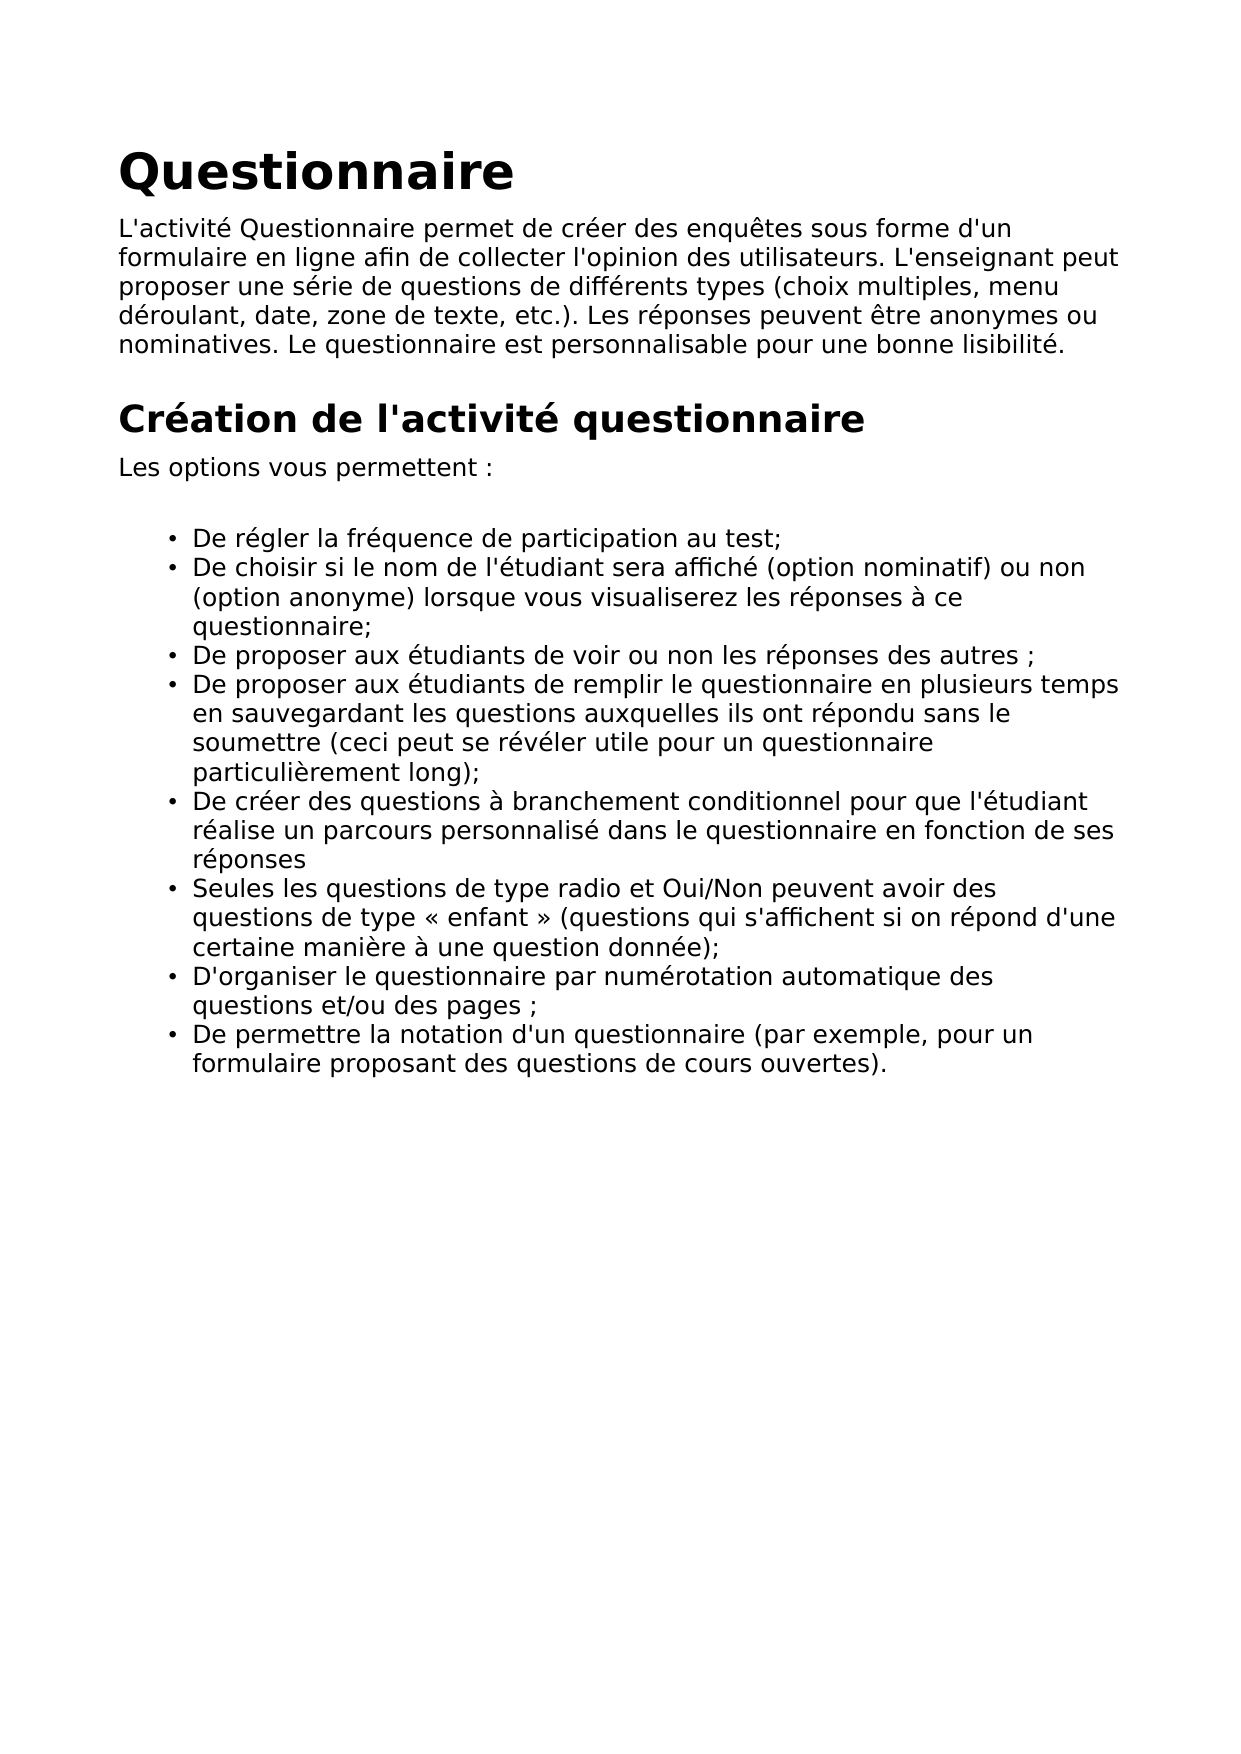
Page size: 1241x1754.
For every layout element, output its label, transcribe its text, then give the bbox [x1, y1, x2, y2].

list De proposer aux étudiants de remplir le questionnaire en plusieurs temps en sauvegardant les questions auxquelles ils ont répondu sans le soumettre (ceci peut se révéler utile pour un questionnaire particulièrement long); [177, 670, 1122, 787]
list De proposer aux étudiants de voir ou non les réponses des autres ; [177, 641, 1122, 670]
list D'organiser le questionnaire par numérotation automatique des questions et/ou des pages ; [177, 962, 1122, 1020]
text L'activité Questionnaire permet de créer des enquêtes sous forme d'un formulaire en ligne afin de collecter l'opinion des utilisateurs. L'enseignant peut proposer une série de questions de différents types (choix multiples, menu déroulant, date, zone de texte, etc.). Les réponses peuvent être anonymes ou nominatives. Le questionnaire est personnalisable pour une bonne lisibilité. [118, 214, 1122, 360]
list De choisir si le nom de l'étudiant sera affiché (option nominatif) ou non (option anonyme) lorsque vous visualiserez les réponses à ce questionnaire; [177, 554, 1122, 641]
text Les options vous permettent : [118, 453, 1122, 482]
list De régler la fréquence de participation au test; [177, 524, 1122, 554]
list Seules les questions de type radio et Oui/Non peuvent avoir des questions de type « enfant » (questions qui s'affichent si on répond d'une certaine manière à une question donnée); [177, 874, 1122, 962]
list De créer des questions à branchement conditionnel pour que l'étudiant réalise un parcours personnalisé dans le questionnaire en fonction de ses réponses [177, 787, 1122, 874]
subtitle Questionnaire [118, 143, 1122, 201]
subtitle Création de l'activité questionnaire [118, 397, 1122, 441]
list De permettre la notation d'un questionnaire (par exemple, pour un formulaire proposant des questions de cours ouvertes). [177, 1020, 1122, 1079]
